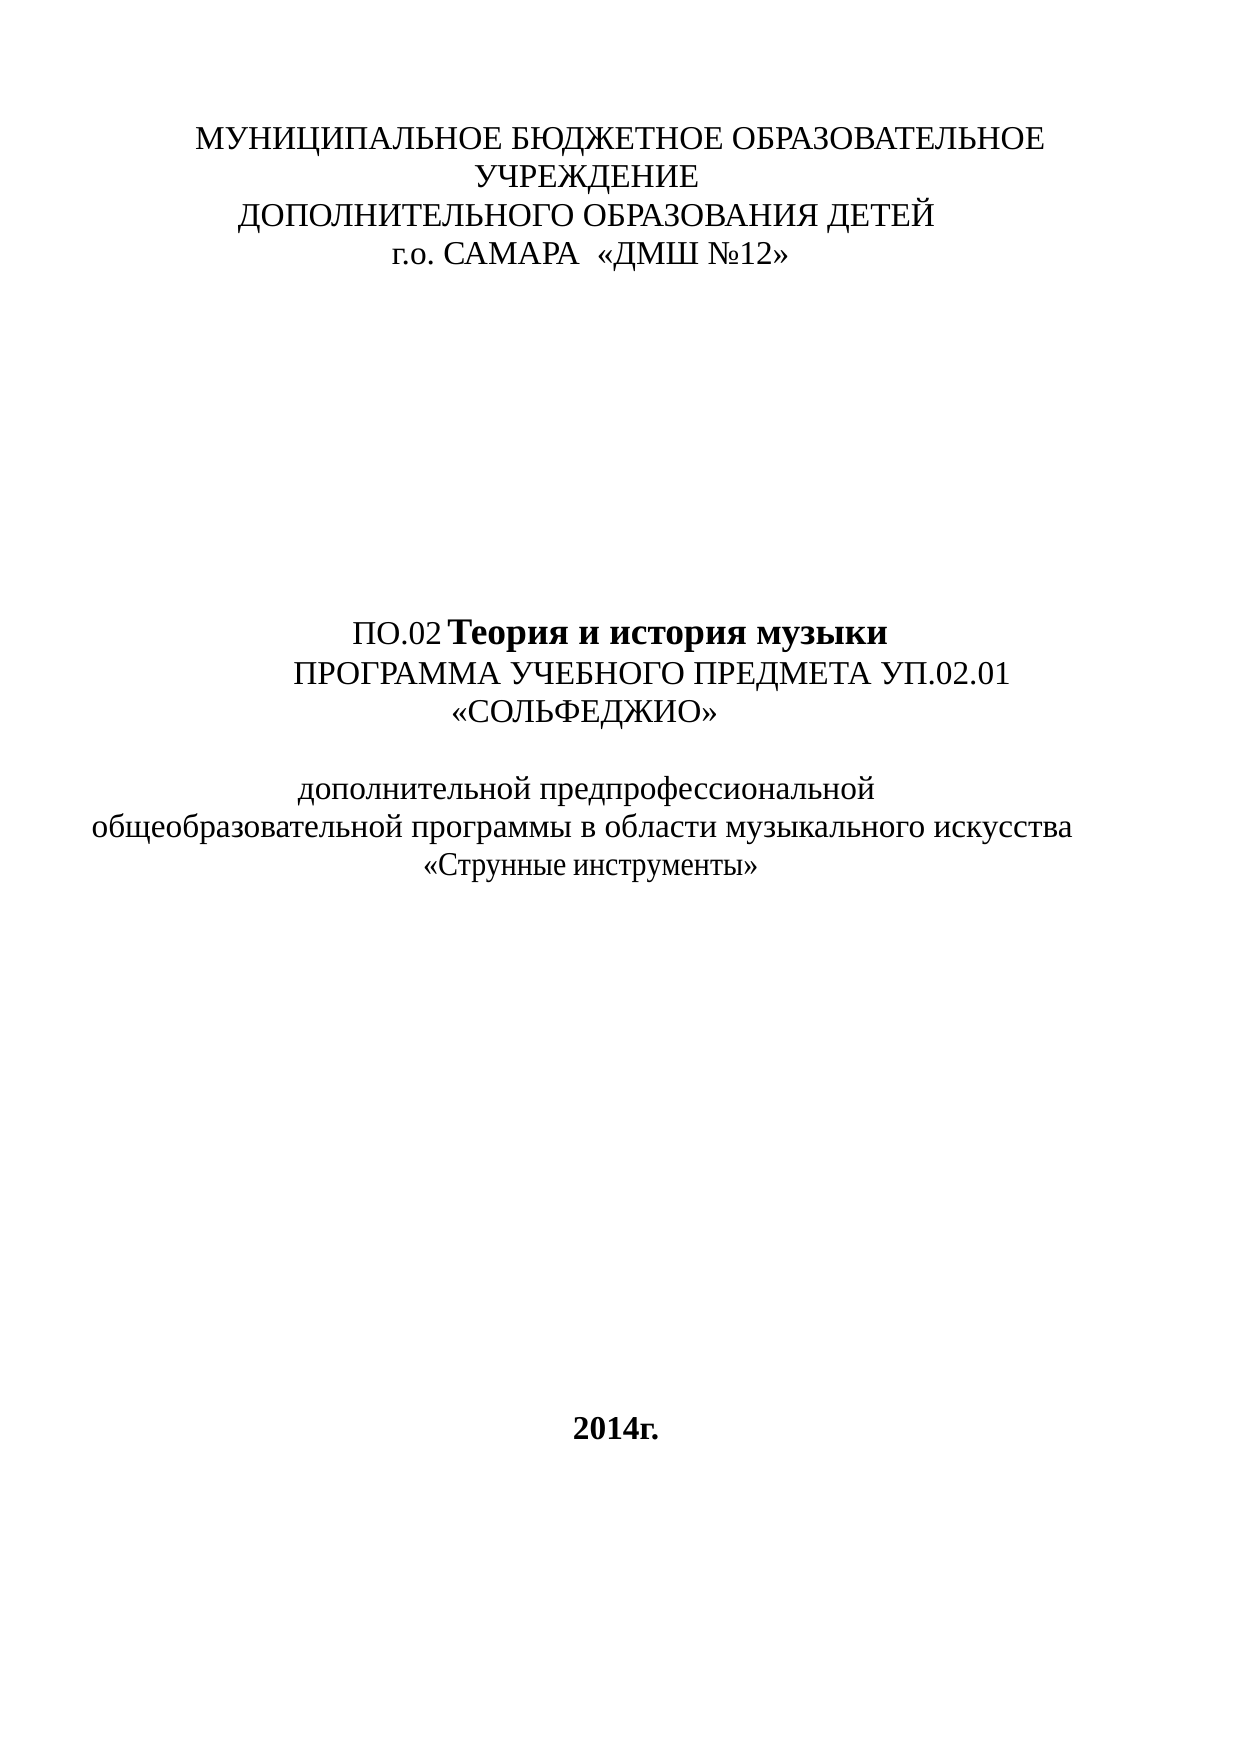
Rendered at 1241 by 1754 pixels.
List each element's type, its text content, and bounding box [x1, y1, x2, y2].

text 2014г. [118, 1408, 1122, 1484]
text дополнительной предпрофессиональной общеобразовательной программы в области музыкального искусства «Струнные инструменты» [59, 729, 1122, 883]
text МУНИЦИПАЛЬНОЕ БЮДЖЕТНОЕ ОБРАЗОВАТЕЛЬНОЕ УЧРЕЖДЕНИЕ ДОПОЛНИТЕЛЬНОГО ОБРАЗОВАНИЯ ДЕТЕЙ г.о. САМАРА «ДМШ №12» [59, 118, 1122, 310]
text ПО.02 Теория и история музыки [59, 610, 1122, 653]
text ПРОГРАММА УЧЕБНОГО ПРЕДМЕТА УП.02.01 «СОЛЬФЕДЖИО» [59, 653, 1122, 729]
